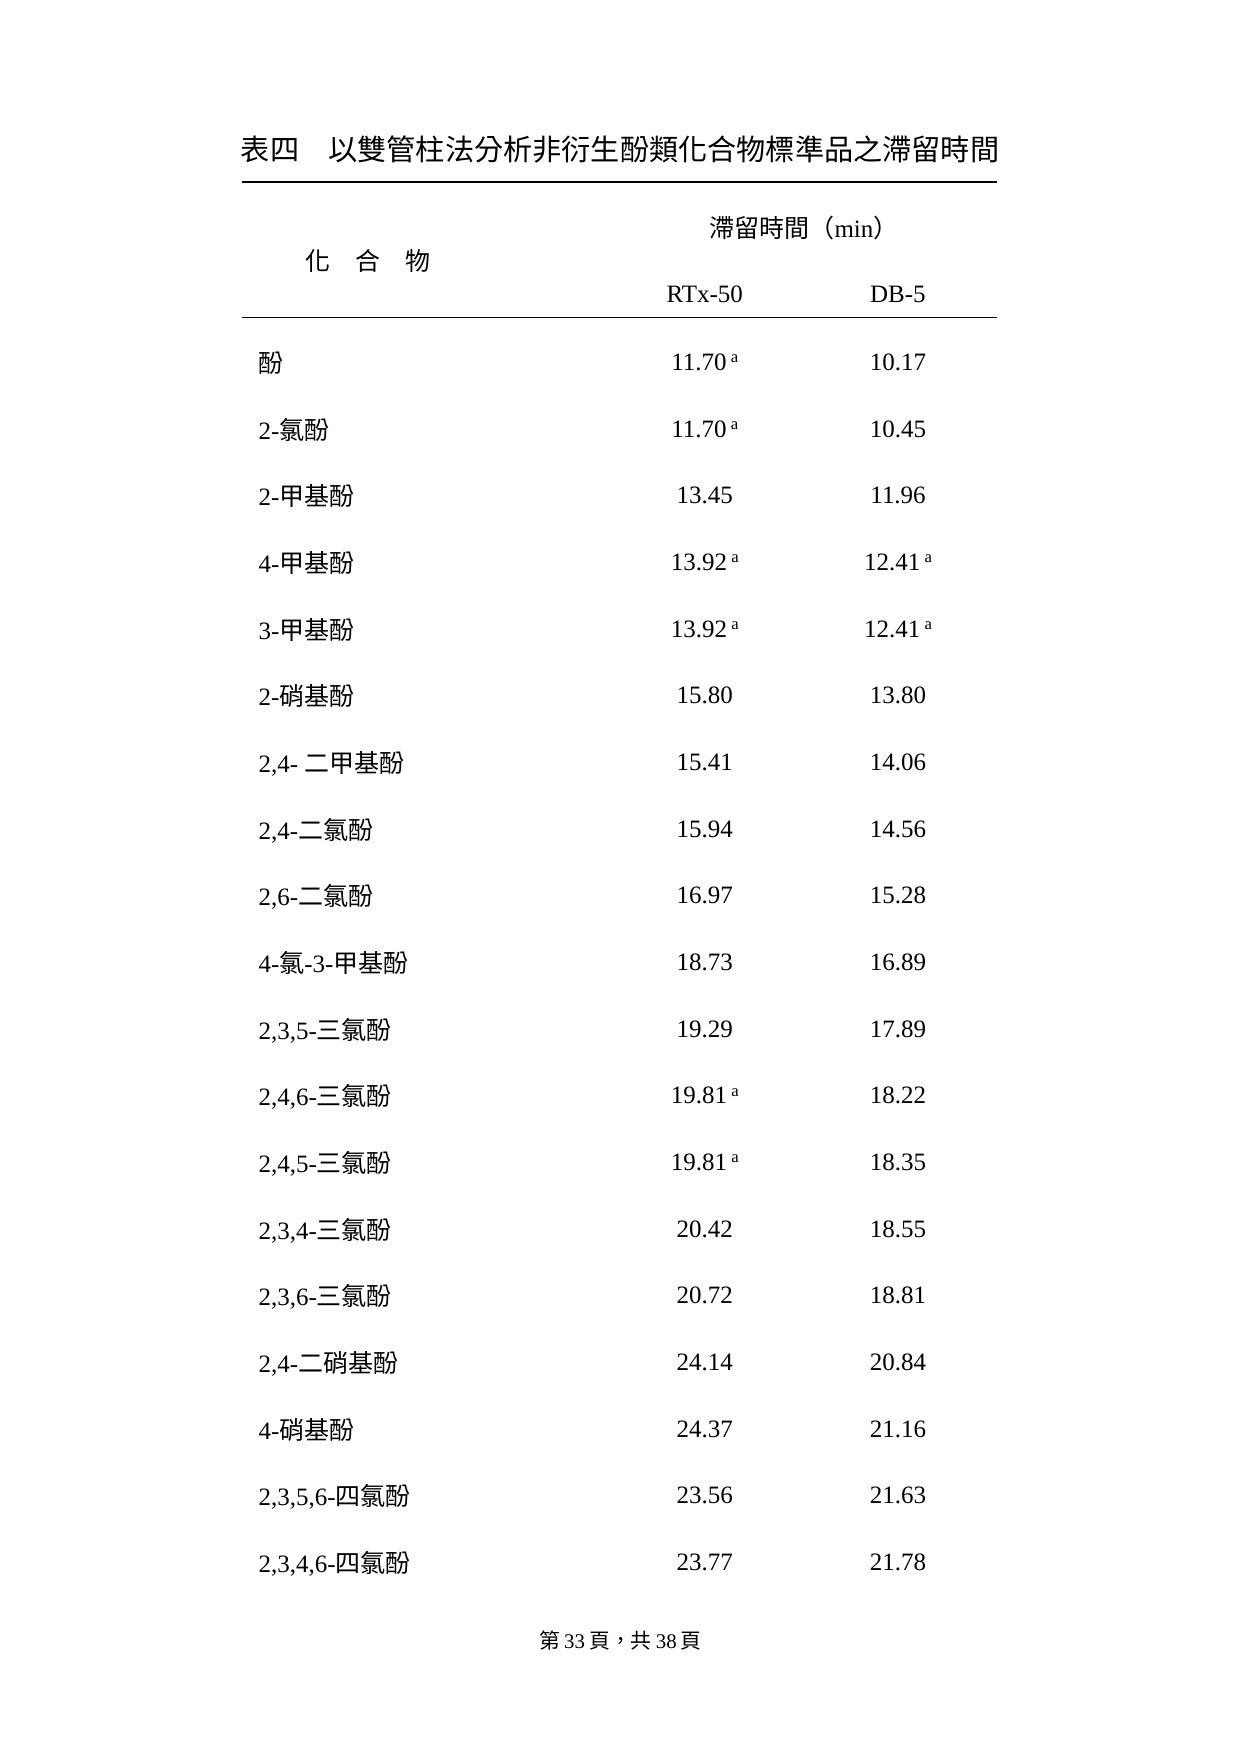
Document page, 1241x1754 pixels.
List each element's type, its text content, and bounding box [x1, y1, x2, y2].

table_header 化 合 物 [242, 183, 611, 317]
table_cell 2,3,4,6-四氯酚 [242, 1518, 611, 1584]
table_cell 21.16 [799, 1385, 997, 1451]
table_cell 23.77 [611, 1518, 798, 1584]
table_cell 18.73 [611, 918, 798, 984]
table_cell 15.28 [799, 851, 997, 918]
table_cell 11.70 a [611, 385, 798, 451]
table_cell 2,4-二氯酚 [242, 785, 611, 851]
table_cell 18.22 [799, 1051, 997, 1118]
table_cell 15.94 [611, 785, 798, 851]
table_cell 2,3,5,6-四氯酚 [242, 1451, 611, 1518]
table_cell 4-氯-3-甲基酚 [242, 918, 611, 984]
table_cell 19.29 [611, 985, 798, 1051]
table_cell 11.70 a [611, 318, 798, 384]
table_cell 19.81 a [611, 1118, 798, 1184]
table_cell 2,4,6-三氯酚 [242, 1051, 611, 1118]
table_cell 2,6-二氯酚 [242, 851, 611, 918]
table_cell 4-甲基酚 [242, 518, 611, 584]
table_cell 2-甲基酚 [242, 451, 611, 518]
table_cell 2-氯酚 [242, 385, 611, 451]
table_cell 15.41 [611, 718, 798, 784]
table_cell 13.45 [611, 451, 798, 518]
table_cell 10.45 [799, 385, 997, 451]
table_cell 24.37 [611, 1385, 798, 1451]
table_cell 16.97 [611, 851, 798, 918]
table_cell 13.92 a [611, 585, 798, 651]
table_cell 2,3,6-三氯酚 [242, 1251, 611, 1318]
table_cell 2,4-二硝基酚 [242, 1318, 611, 1384]
table_cell 19.81 a [611, 1051, 798, 1118]
table_cell 3-甲基酚 [242, 585, 611, 651]
table_cell 11.96 [799, 451, 997, 518]
table_cell 13.92 a [611, 518, 798, 584]
table_cell 2-硝基酚 [242, 651, 611, 718]
table_cell 18.55 [799, 1185, 997, 1251]
text 表四 以雙管柱法分析非衍生酚類化合物標準品之滯留時間 [130, 106, 1110, 169]
table_cell 10.17 [799, 318, 997, 384]
table_cell 20.72 [611, 1251, 798, 1318]
table_cell 20.84 [799, 1318, 997, 1384]
table_cell 17.89 [799, 985, 997, 1051]
table_cell 21.63 [799, 1451, 997, 1518]
table_cell 12.41 a [799, 518, 997, 584]
table_cell 21.78 [799, 1518, 997, 1584]
table_cell 酚 [242, 318, 611, 384]
table_cell 23.56 [611, 1451, 798, 1518]
table_cell 18.81 [799, 1251, 997, 1318]
table_cell 2,3,4-三氯酚 [242, 1185, 611, 1251]
table_cell 14.06 [799, 718, 997, 784]
table_cell RTx-50 [611, 249, 798, 317]
table_header 滯留時間（min） [611, 183, 997, 249]
table_cell 12.41 a [799, 585, 997, 651]
table_cell 4-硝基酚 [242, 1385, 611, 1451]
table_cell 15.80 [611, 651, 798, 718]
table_cell 16.89 [799, 918, 997, 984]
table_cell 20.42 [611, 1185, 798, 1251]
table_cell 2,3,5-三氯酚 [242, 985, 611, 1051]
table_cell 14.56 [799, 785, 997, 851]
table_cell 2,4- 二甲基酚 [242, 718, 611, 784]
table_cell 13.80 [799, 651, 997, 718]
table_cell 2,4,5-三氯酚 [242, 1118, 611, 1184]
table_cell 24.14 [611, 1318, 798, 1384]
table_cell DB-5 [799, 249, 997, 317]
table_cell 18.35 [799, 1118, 997, 1184]
